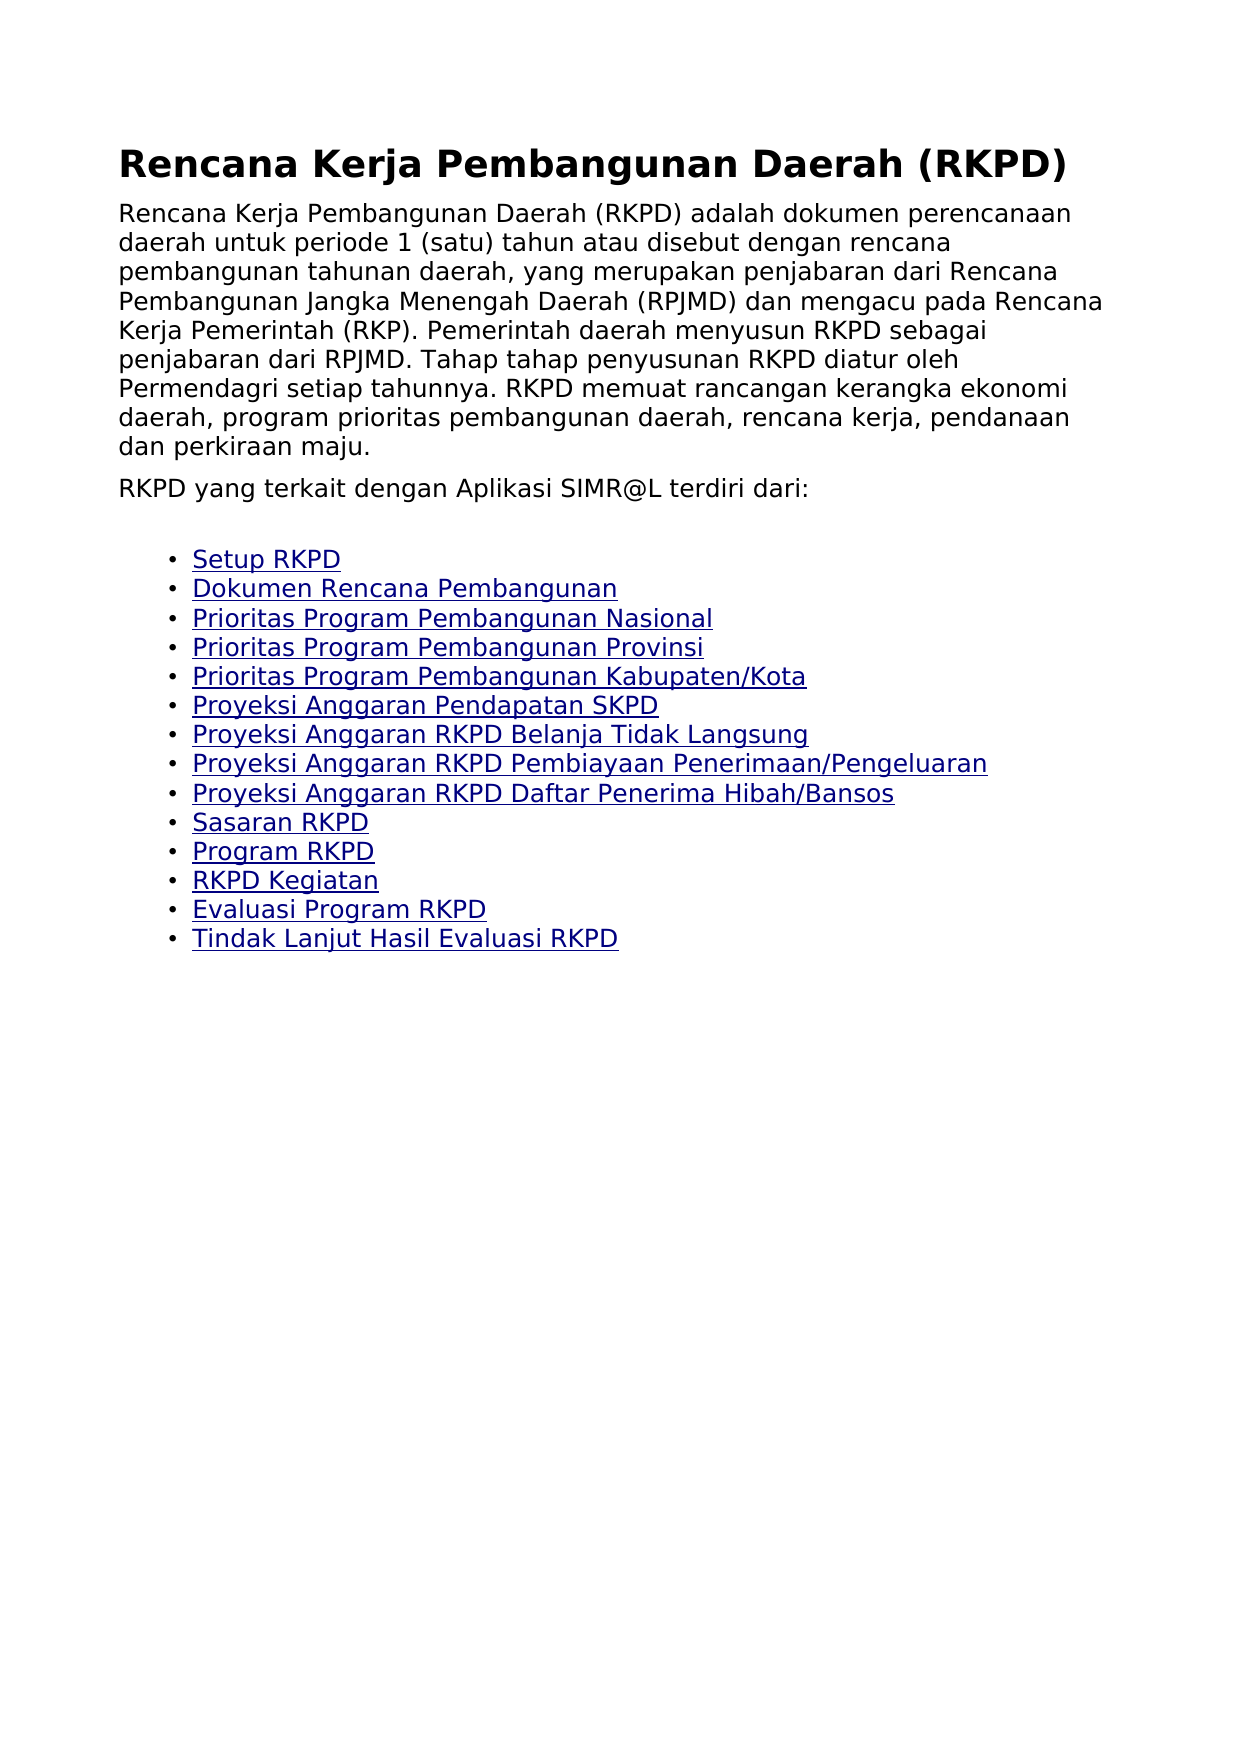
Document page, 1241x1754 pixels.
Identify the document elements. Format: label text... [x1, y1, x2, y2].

list Setup RKPD [177, 545, 1122, 574]
list Prioritas Program Pembangunan Kabupaten/Kota [177, 662, 1122, 691]
list Proyeksi Anggaran RKPD Pembiayaan Penerimaan/Pengeluaran [177, 749, 1122, 779]
list Proyeksi Anggaran RKPD Daftar Penerima Hibah/Bansos [177, 779, 1122, 808]
list RKPD Kegiatan [177, 866, 1122, 895]
list Prioritas Program Pembangunan Provinsi [177, 633, 1122, 662]
list Proyeksi Anggaran RKPD Belanja Tidak Langsung [177, 720, 1122, 749]
list Proyeksi Anggaran Pendapatan SKPD [177, 691, 1122, 720]
list Dokumen Rencana Pembangunan [177, 574, 1122, 604]
list Evaluasi Program RKPD [177, 895, 1122, 924]
list Prioritas Program Pembangunan Nasional [177, 604, 1122, 633]
list Sasaran RKPD [177, 808, 1122, 837]
text RKPD yang terkait dengan Aplikasi SIMR@L terdiri dari: [118, 474, 1122, 503]
subtitle Rencana Kerja Pembangunan Daerah (RKPD) [118, 143, 1122, 187]
list Program RKPD [177, 837, 1122, 866]
list Tindak Lanjut Hasil Evaluasi RKPD​​​​​​ [177, 924, 1122, 954]
text Rencana Kerja Pembangunan Daerah (RKPD) adalah dokumen perencanaan daerah untuk periode 1 (satu) tahun atau disebut dengan rencana pembangunan tahunan daerah, yang merupakan penjabaran dari Rencana Pembangunan Jangka Menengah Daerah (RPJMD) dan mengacu pada Rencana Kerja Pemerintah (RKP). Pemerintah daerah menyusun RKPD sebagai penjabaran dari RPJMD. Tahap tahap penyusunan RKPD diatur oleh Permendagri setiap tahunnya. RKPD memuat rancangan kerangka ekonomi daerah, program prioritas pembangunan daerah, rencana kerja, pendanaan dan perkiraan maju. [118, 199, 1122, 462]
